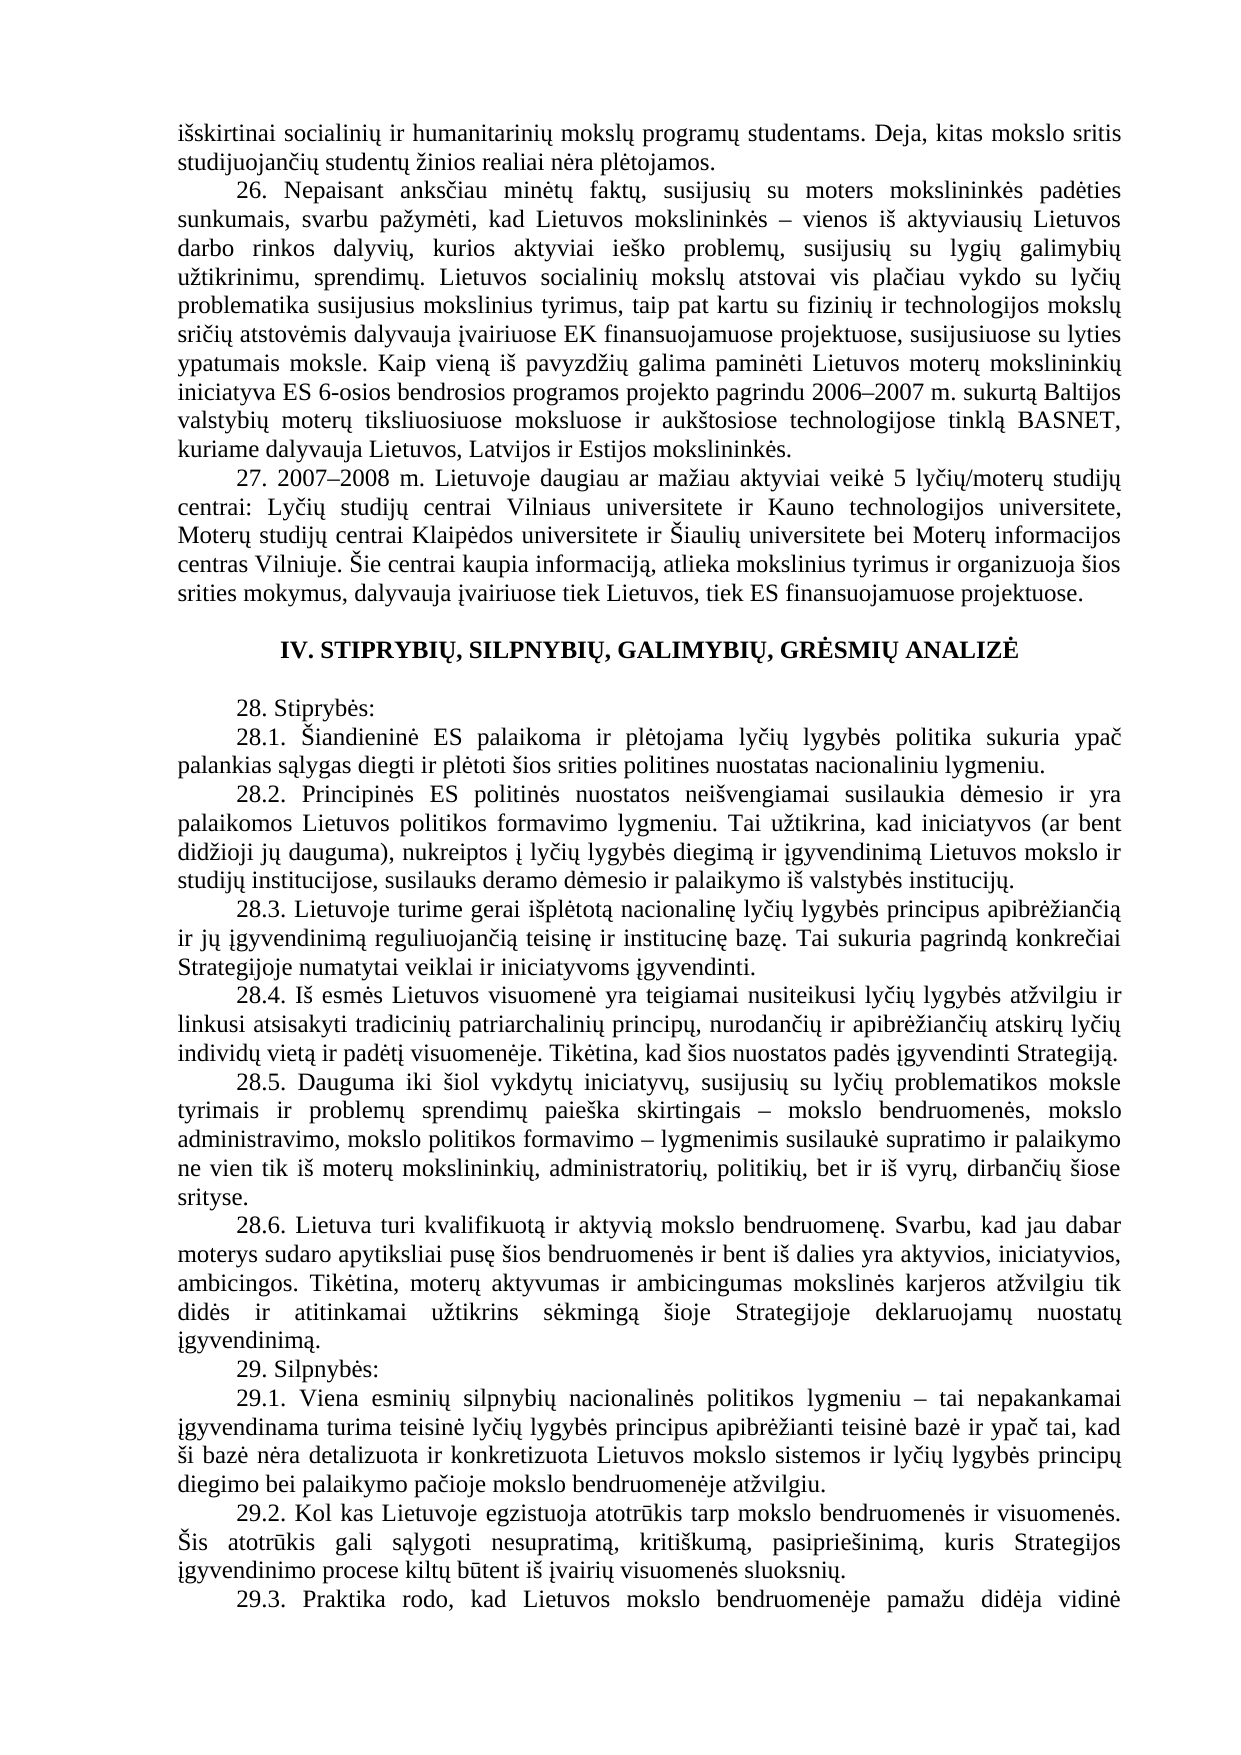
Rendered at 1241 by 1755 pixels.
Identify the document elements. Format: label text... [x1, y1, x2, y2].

text 29. Silpnybės: [177, 1354, 1122, 1383]
text 29.1. Viena esminių silpnybių nacionalinės politikos lygmeniu – tai nepakankamai įgyvendinama turima teisinė lyčių lygybės principus apibrėžianti teisinė bazė ir ypač tai, kad ši bazė nėra detalizuota ir konkretizuota Lietuvos mokslo sistemos ir lyčių lygybės principų diegimo bei palaikymo pačioje mokslo bendruomenėje atžvilgiu. [177, 1383, 1122, 1498]
text 28. Stiprybės: [177, 693, 1122, 722]
text IV. STIPRYBIŲ, SILPNYBIŲ, GALIMYBIŲ, GRĖSMIŲ ANALIZĖ [177, 636, 1122, 664]
text 29.3. Praktika rodo, kad Lietuvos mokslo bendruomenėje pamažu didėja vidinė [177, 1584, 1122, 1613]
text 26. Nepaisant anksčiau minėtų faktų, susijusių su moters mokslininkės padėties sunkumais, svarbu pažymėti, kad Lietuvos mokslininkės – vienos iš aktyviausių Lietuvos darbo rinkos dalyvių, kurios aktyviai ieško problemų, susijusių su lygių galimybių užtikrinimu, sprendimų. Lietuvos socialinių mokslų atstovai vis plačiau vykdo su lyčių problematika susijusius mokslinius tyrimus, taip pat kartu su fizinių ir technologijos mokslų sričių atstovėmis dalyvauja įvairiuose EK finansuojamuose projektuose, susijusiuose su lyties ypatumais moksle. Kaip vieną iš pavyzdžių galima paminėti Lietuvos moterų mokslininkių iniciatyva ES 6-osios bendrosios programos projekto pagrindu 2006–2007 m. sukurtą Baltijos valstybių moterų tiksliuosiuose moksluose ir aukštosiose technologijose tinklą BASNET, kuriame dalyvauja Lietuvos, Latvijos ir Estijos mokslininkės. [177, 176, 1122, 463]
text 28.4. Iš esmės Lietuvos visuomenė yra teigiamai nusiteikusi lyčių lygybės atžvilgiu ir linkusi atsisakyti tradicinių patriarchalinių principų, nurodančių ir apibrėžiančių atskirų lyčių individų vietą ir padėtį visuomenėje. Tikėtina, kad šios nuostatos padės įgyvendinti Strategiją. [177, 981, 1122, 1067]
text išskirtinai socialinių ir humanitarinių mokslų programų studentams. Deja, kitas mokslo sritis studijuojančių studentų žinios realiai nėra plėtojamos. [177, 118, 1122, 176]
text 29.2. Kol kas Lietuvoje egzistuoja atotrūkis tarp mokslo bendruomenės ir visuomenės. Šis atotrūkis gali sąlygoti nesupratimą, kritiškumą, pasipriešinimą, kuris Strategijos įgyvendinimo procese kiltų būtent iš įvairių visuomenės sluoksnių. [177, 1498, 1122, 1584]
text 27. 2007–2008 m. Lietuvoje daugiau ar mažiau aktyviai veikė 5 lyčių/moterų studijų centrai: Lyčių studijų centrai Vilniaus universitete ir Kauno technologijos universitete, Moterų studijų centrai Klaipėdos universitete ir Šiaulių universitete bei Moterų informacijos centras Vilniuje. Šie centrai kaupia informaciją, atlieka mokslinius tyrimus ir organizuoja šios srities mokymus, dalyvauja įvairiuose tiek Lietuvos, tiek ES finansuojamuose projektuose. [177, 463, 1122, 607]
text 28.6. Lietuva turi kvalifikuotą ir aktyvią mokslo bendruomenę. Svarbu, kad jau dabar moterys sudaro apytiksliai pusę šios bendruomenės ir bent iš dalies yra aktyvios, iniciatyvios, ambicingos. Tikėtina, moterų aktyvumas ir ambicingumas mokslinės karjeros atžvilgiu tik didės ir atitinkamai užtikrins sėkmingą šioje Strategijoje deklaruojamų nuostatų įgyvendinimą. [177, 1211, 1122, 1354]
text 28.3. Lietuvoje turime gerai išplėtotą nacionalinę lyčių lygybės principus apibrėžiančią ir jų įgyvendinimą reguliuojančią teisinę ir institucinę bazę. Tai sukuria pagrindą konkrečiai Strategijoje numatytai veiklai ir iniciatyvoms įgyvendinti. [177, 894, 1122, 981]
text 28.2. Principinės ES politinės nuostatos neišvengiamai susilaukia dėmesio ir yra palaikomos Lietuvos politikos formavimo lygmeniu. Tai užtikrina, kad iniciatyvos (ar bent didžioji jų dauguma), nukreiptos į lyčių lygybės diegimą ir įgyvendinimą Lietuvos mokslo ir studijų institucijose, susilauks deramo dėmesio ir palaikymo iš valstybės institucijų. [177, 779, 1122, 894]
text 28.1. Šiandieninė ES palaikoma ir plėtojama lyčių lygybės politika sukuria ypač palankias sąlygas diegti ir plėtoti šios srities politines nuostatas nacionaliniu lygmeniu. [177, 722, 1122, 779]
text 28.5. Dauguma iki šiol vykdytų iniciatyvų, susijusių su lyčių problematikos moksle tyrimais ir problemų sprendimų paieška skirtingais – mokslo bendruomenės, mokslo administravimo, mokslo politikos formavimo – lygmenimis susilaukė supratimo ir palaikymo ne vien tik iš moterų mokslininkių, administratorių, politikių, bet ir iš vyrų, dirbančių šiose srityse. [177, 1067, 1122, 1211]
